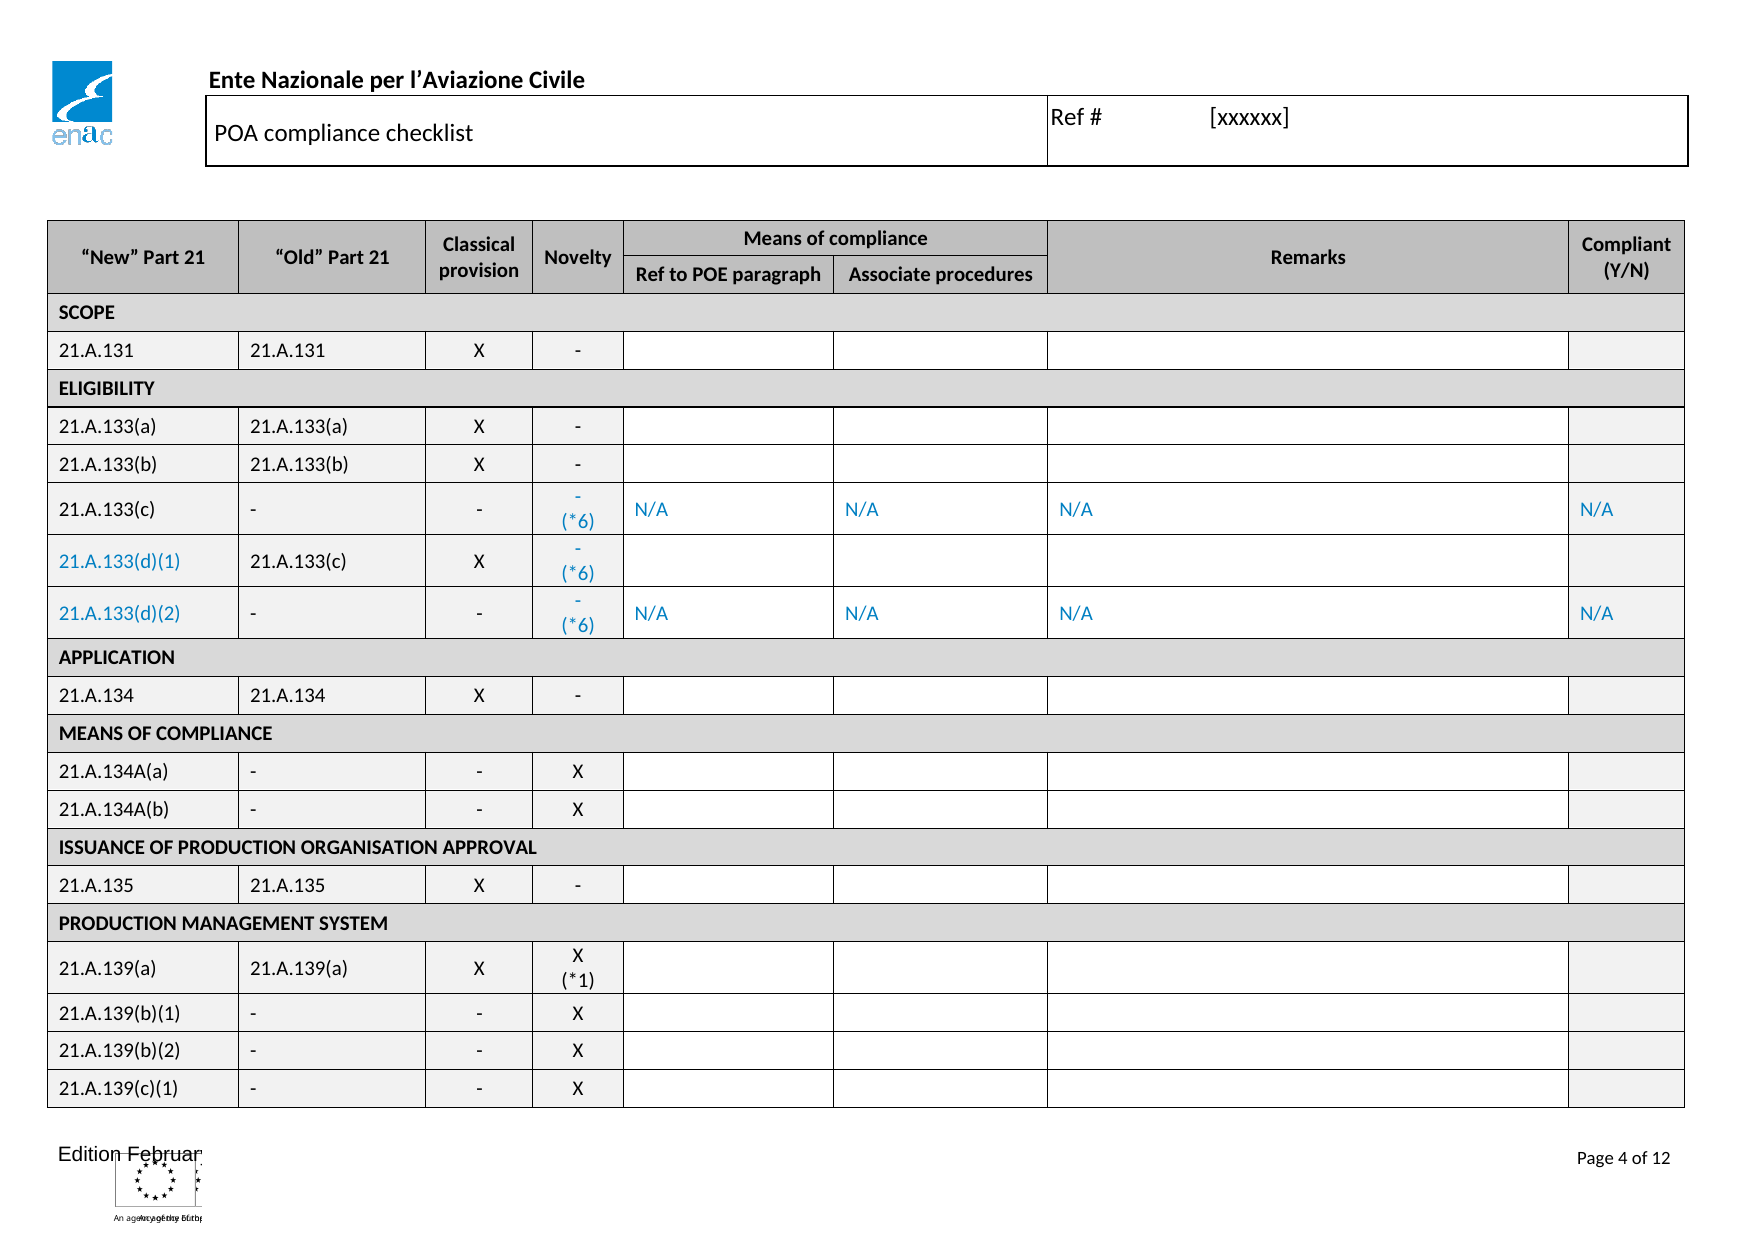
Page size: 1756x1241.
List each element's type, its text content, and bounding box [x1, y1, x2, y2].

table_cell [624, 332, 833, 368]
table_cell 21.A.139(a) [239, 942, 425, 993]
table_cell N/A [624, 483, 833, 534]
table_cell - [239, 994, 425, 1031]
table_cell [624, 791, 833, 827]
table_cell [1569, 677, 1684, 714]
table_cell 21.A.133(d)(2) [48, 587, 238, 638]
table_cell N/A [1048, 483, 1568, 534]
table_cell MEANS OF COMPLIANCE [48, 715, 1684, 752]
table_cell - [239, 483, 425, 534]
table_cell [624, 1032, 833, 1069]
table_header “Old” Part 21 [239, 221, 425, 293]
table_cell - [533, 866, 623, 903]
table_cell 21.A.139(b)(2) [48, 1032, 238, 1069]
table_cell [1048, 994, 1568, 1031]
table_cell [1569, 753, 1684, 789]
table_cell [1569, 791, 1684, 827]
table_cell 21.A.133(b) [48, 445, 238, 482]
table_cell [834, 994, 1047, 1031]
table_cell [624, 866, 833, 903]
table_cell [1048, 1070, 1568, 1107]
table_cell - [533, 408, 623, 444]
table_cell SCOPE [48, 294, 1684, 331]
table_cell [834, 942, 1047, 993]
table_cell X [426, 408, 532, 444]
table_cell - [426, 994, 532, 1031]
table_cell [624, 1070, 833, 1107]
table_cell Associate procedures [834, 256, 1047, 293]
table_cell N/A [1569, 587, 1684, 638]
table_cell [834, 445, 1047, 482]
table_cell [834, 1032, 1047, 1069]
table_cell [1048, 1032, 1568, 1069]
table_cell 21.A.133(a) [48, 408, 238, 444]
table_cell APPLICATION [48, 639, 1684, 676]
table_cell [834, 866, 1047, 903]
table_cell 21.A.133(d)(1) [48, 535, 238, 586]
table_cell - [239, 753, 425, 789]
table_cell X [533, 753, 623, 789]
table_cell [1048, 942, 1568, 993]
table_cell [1048, 791, 1568, 827]
table_cell [1569, 1032, 1684, 1069]
table_cell 21.A.134 [48, 677, 238, 714]
table_cell 21.A.139(c)(1) [48, 1070, 238, 1107]
table_cell - [533, 332, 623, 368]
table_cell [1569, 535, 1684, 586]
table_cell [624, 445, 833, 482]
table_cell [834, 332, 1047, 368]
table_header Compliant (Y/N) [1569, 221, 1684, 293]
table_cell [1569, 332, 1684, 368]
table_cell X [426, 332, 532, 368]
table_cell [1569, 866, 1684, 903]
table_cell - (*6) [533, 535, 623, 586]
table_cell - [239, 1070, 425, 1107]
table_cell [1048, 445, 1568, 482]
table_cell - [533, 445, 623, 482]
table_cell 21.A.131 [48, 332, 238, 368]
table_cell [1048, 753, 1568, 789]
table_cell [1048, 677, 1568, 714]
table_cell [1569, 994, 1684, 1031]
table_cell [624, 408, 833, 444]
table_cell 21.A.133(a) [239, 408, 425, 444]
table_cell - [533, 677, 623, 714]
table_cell - [239, 791, 425, 827]
table_cell [834, 677, 1047, 714]
table_cell [624, 994, 833, 1031]
table_cell - (*6) [533, 483, 623, 534]
table_cell - [239, 1032, 425, 1069]
table_cell [1048, 408, 1568, 444]
table_cell [1569, 445, 1684, 482]
table_header Means of compliance [624, 221, 1047, 255]
table_header Novelty [533, 221, 623, 293]
table_cell [834, 408, 1047, 444]
table_cell 21.A.135 [48, 866, 238, 903]
table_cell 21.A.134 [239, 677, 425, 714]
table_cell [624, 535, 833, 586]
table_cell - [426, 791, 532, 827]
table_cell 21.A.131 [239, 332, 425, 368]
table_cell - [426, 753, 532, 789]
table_cell [834, 753, 1047, 789]
table_cell ELIGIBILITY [48, 370, 1684, 406]
table_cell X [533, 1070, 623, 1107]
table_cell ISSUANCE OF PRODUCTION ORGANISATION APPROVAL [48, 829, 1684, 865]
table_cell PRODUCTION MANAGEMENT SYSTEM [48, 904, 1684, 941]
table_cell Ref to POE paragraph [624, 256, 833, 293]
table_cell 21.A.139(b)(1) [48, 994, 238, 1031]
table_cell X [426, 535, 532, 586]
table_cell - (*6) [533, 587, 623, 638]
table_cell - [426, 483, 532, 534]
table_cell [1569, 942, 1684, 993]
table_cell [834, 791, 1047, 827]
table_cell X [533, 1032, 623, 1069]
table_cell 21.A.133(b) [239, 445, 425, 482]
table_cell - [239, 587, 425, 638]
table_header “New” Part 21 [48, 221, 238, 293]
table_cell [624, 677, 833, 714]
table_cell [1569, 1070, 1684, 1107]
table_cell - [426, 1032, 532, 1069]
table_cell - [426, 587, 532, 638]
table_cell X [426, 866, 532, 903]
table_cell [624, 942, 833, 993]
table_cell 21.A.133(c) [48, 483, 238, 534]
table_header Remarks [1048, 221, 1568, 293]
table_cell [1569, 408, 1684, 444]
table_cell 21.A.139(a) [48, 942, 238, 993]
table_cell [1048, 332, 1568, 368]
table_cell [834, 1070, 1047, 1107]
table_cell [624, 753, 833, 789]
table_header Classical provision [426, 221, 532, 293]
table_cell X [426, 942, 532, 993]
table_cell X [533, 994, 623, 1031]
table_cell N/A [624, 587, 833, 638]
table_cell N/A [834, 483, 1047, 534]
table_cell N/A [834, 587, 1047, 638]
table_cell X [426, 445, 532, 482]
table_cell 21.A.135 [239, 866, 425, 903]
table_cell - [426, 1070, 532, 1107]
table_cell 21.A.133(c) [239, 535, 425, 586]
table_cell N/A [1048, 587, 1568, 638]
table_cell 21.A.134A(b) [48, 791, 238, 827]
table_cell X [426, 677, 532, 714]
table_cell 21.A.134A(a) [48, 753, 238, 789]
table_cell [834, 535, 1047, 586]
table_cell [1048, 866, 1568, 903]
table_cell N/A [1569, 483, 1684, 534]
table_cell X (*1) [533, 942, 623, 993]
table_cell [1048, 535, 1568, 586]
table_cell X [533, 791, 623, 827]
